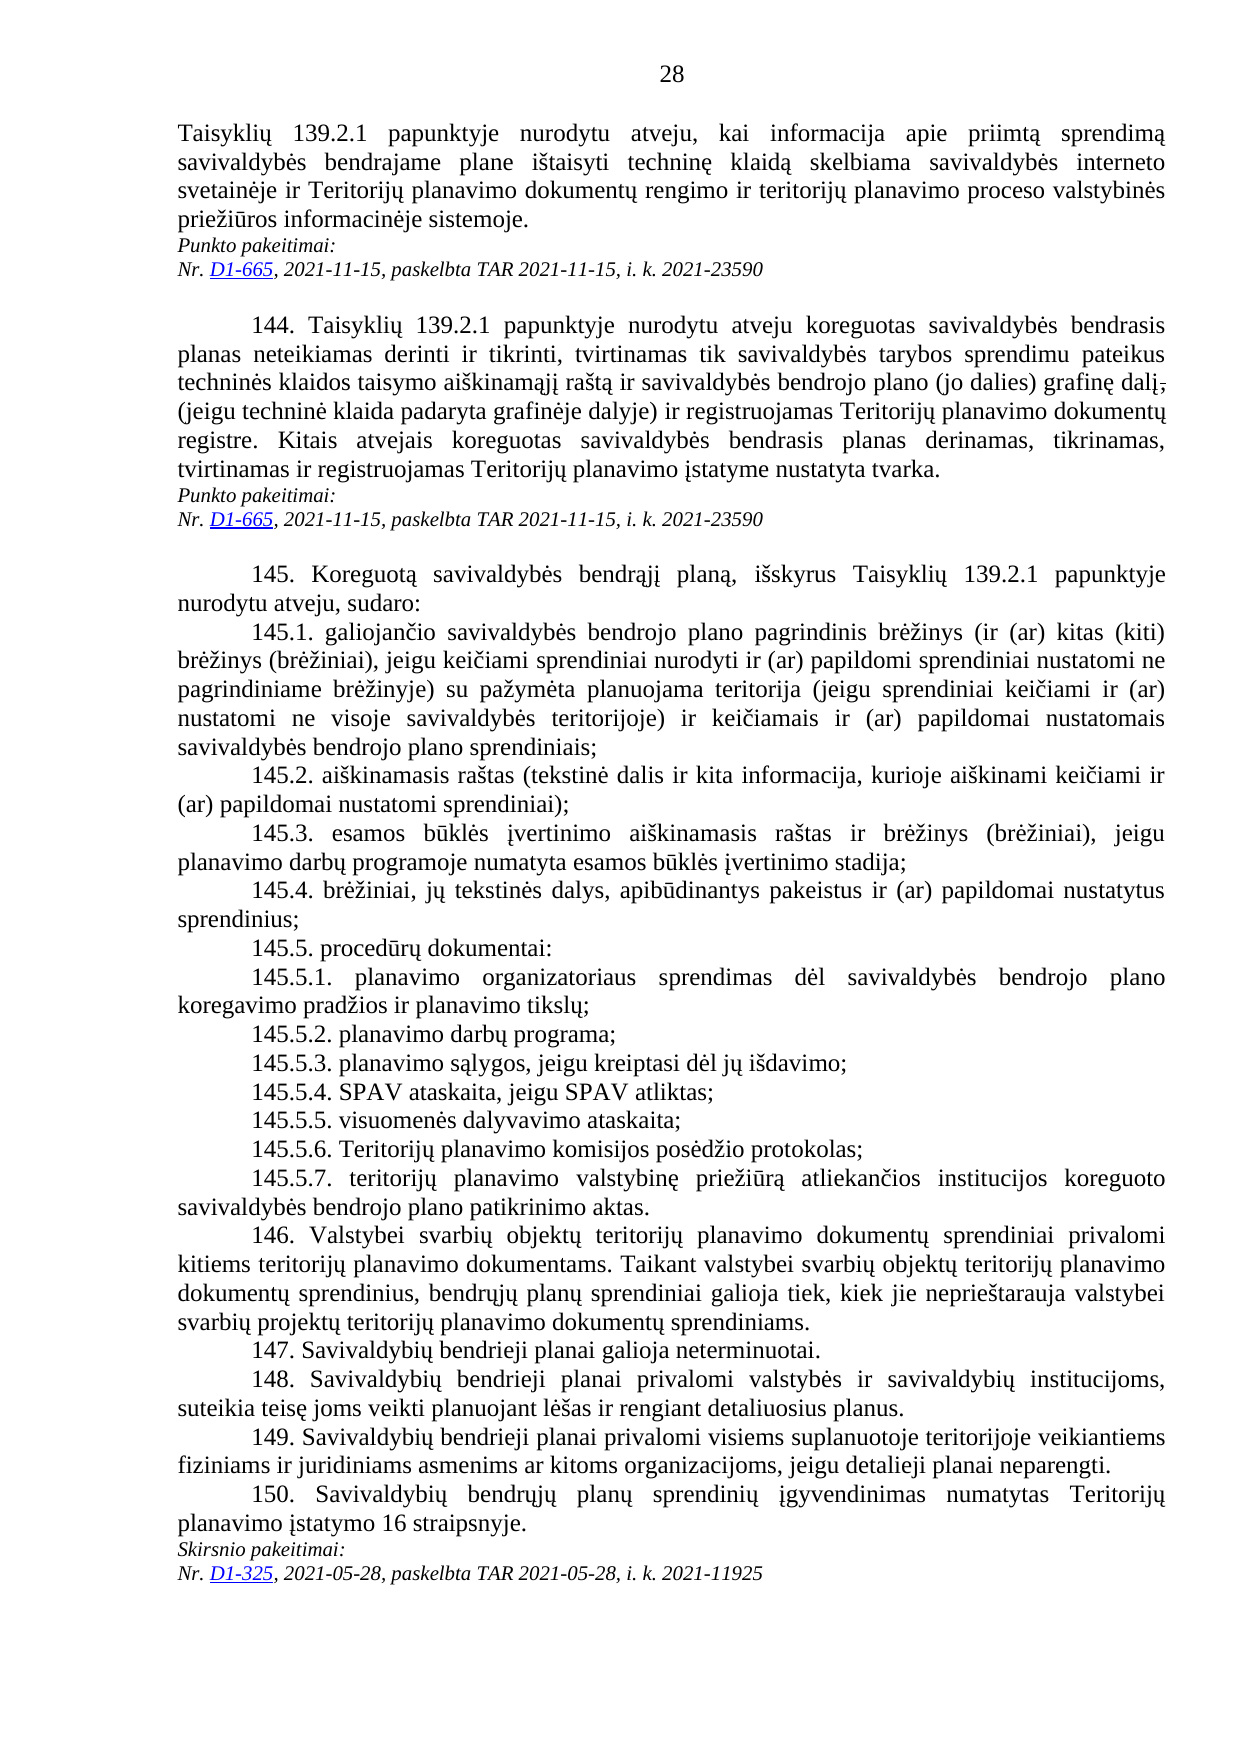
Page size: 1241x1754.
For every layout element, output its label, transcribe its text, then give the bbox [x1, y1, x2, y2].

text 150. Savivaldybių bendrųjų planų sprendinių įgyvendinimas numatytas Teritorijų planavimo įstatymo 16 straipsnyje. [177, 1479, 1166, 1537]
text Punkto pakeitimai: [177, 482, 1166, 507]
text 145.5.6. Teritorijų planavimo komisijos posėdžio protokolas; [177, 1134, 1166, 1163]
text Taisyklių 139.2.1 papunktyje nurodytu atveju, kai informacija apie priimtą sprendimą savivaldybės bendrajame plane ištaisyti techninę klaidą skelbiama savivaldybės interneto svetainėje ir Teritorijų planavimo dokumentų rengimo ir teritorijų planavimo proceso valstybinės priežiūros informacinėje sistemoje. [177, 118, 1166, 233]
text 146. Valstybei svarbių objektų teritorijų planavimo dokumentų sprendiniai privalomi kitiems teritorijų planavimo dokumentams. Taikant valstybei svarbių objektų teritorijų planavimo dokumentų sprendinius, bendrųjų planų sprendiniai galioja tiek, kiek jie neprieštarauja valstybei svarbių projektų teritorijų planavimo dokumentų sprendiniams. [177, 1221, 1166, 1336]
text 145.1. galiojančio savivaldybės bendrojo plano pagrindinis brėžinys (ir (ar) kitas (kiti) brėžinys (brėžiniai), jeigu keičiami sprendiniai nurodyti ir (ar) papildomi sprendiniai nustatomi ne pagrindiniame brėžinyje) su pažymėta planuojama teritorija (jeigu sprendiniai keičiami ir (ar) nustatomi ne visoje savivaldybės teritorijoje) ir keičiamais ir (ar) papildomai nustatomais savivaldybės bendrojo plano sprendiniais; [177, 617, 1166, 761]
text 147. Savivaldybių bendrieji planai galioja neterminuotai. [177, 1336, 1166, 1364]
text 149. Savivaldybių bendrieji planai privalomi visiems suplanuotoje teritorijoje veikiantiems fiziniams ir juridiniams asmenims ar kitoms organizacijoms, jeigu detalieji planai neparengti. [177, 1422, 1166, 1479]
text 145.5.5. visuomenės dalyvavimo ataskaita; [177, 1106, 1166, 1134]
text 145.5.7. teritorijų planavimo valstybinę priežiūrą atliekančios institucijos koreguoto savivaldybės bendrojo plano patikrinimo aktas. [177, 1163, 1166, 1221]
text 145.2. aiškinamasis raštas (tekstinė dalis ir kita informacija, kurioje aiškinami keičiami ir (ar) papildomai nustatomi sprendiniai); [177, 761, 1166, 818]
text 145.5.4. SPAV ataskaita, jeigu SPAV atliktas; [177, 1077, 1166, 1106]
text Nr. D1-665, 2021-11-15, paskelbta TAR 2021-11-15, i. k. 2021-23590 [177, 507, 1166, 531]
text Skirsnio pakeitimai: [177, 1537, 1166, 1561]
text 148. Savivaldybių bendrieji planai privalomi valstybės ir savivaldybių institucijoms, suteikia teisę joms veikti planuojant lėšas ir rengiant detaliuosius planus. [177, 1364, 1166, 1422]
text Nr. D1-665, 2021-11-15, paskelbta TAR 2021-11-15, i. k. 2021-23590 [177, 257, 1166, 281]
text 145.5.1. planavimo organizatoriaus sprendimas dėl savivaldybės bendrojo plano koregavimo pradžios ir planavimo tikslų; [177, 962, 1166, 1019]
text 145.5. procedūrų dokumentai: [177, 933, 1166, 962]
text 144. Taisyklių 139.2.1 papunktyje nurodytu atveju koreguotas savivaldybės bendrasis planas neteikiamas derinti ir tikrinti, tvirtinamas tik savivaldybės tarybos sprendimu pateikus techninės klaidos taisymo aiškinamąjį raštą ir savivaldybės bendrojo plano (jo dalies) grafinę dalį, (jeigu techninė klaida padaryta grafinėje dalyje) ir registruojamas Teritorijų planavimo dokumentų registre. Kitais atvejais koreguotas savivaldybės bendrasis planas derinamas, tikrinamas, tvirtinamas ir registruojamas Teritorijų planavimo įstatyme nustatyta tvarka. [177, 310, 1166, 482]
text 145.5.3. planavimo sąlygos, jeigu kreiptasi dėl jų išdavimo; [177, 1048, 1166, 1077]
text 145. Koreguotą savivaldybės bendrąjį planą, išskyrus Taisyklių 139.2.1 papunktyje nurodytu atveju, sudaro: [177, 559, 1166, 617]
text Nr. D1-325, 2021-05-28, paskelbta TAR 2021-05-28, i. k. 2021-11925 [177, 1561, 1166, 1585]
text 145.4. brėžiniai, jų tekstinės dalys, apibūdinantys pakeistus ir (ar) papildomai nustatytus sprendinius; [177, 876, 1166, 933]
text 145.3. esamos būklės įvertinimo aiškinamasis raštas ir brėžinys (brėžiniai), jeigu planavimo darbų programoje numatyta esamos būklės įvertinimo stadija; [177, 818, 1166, 876]
text Punkto pakeitimai: [177, 233, 1166, 257]
text 145.5.2. planavimo darbų programa; [177, 1019, 1166, 1048]
